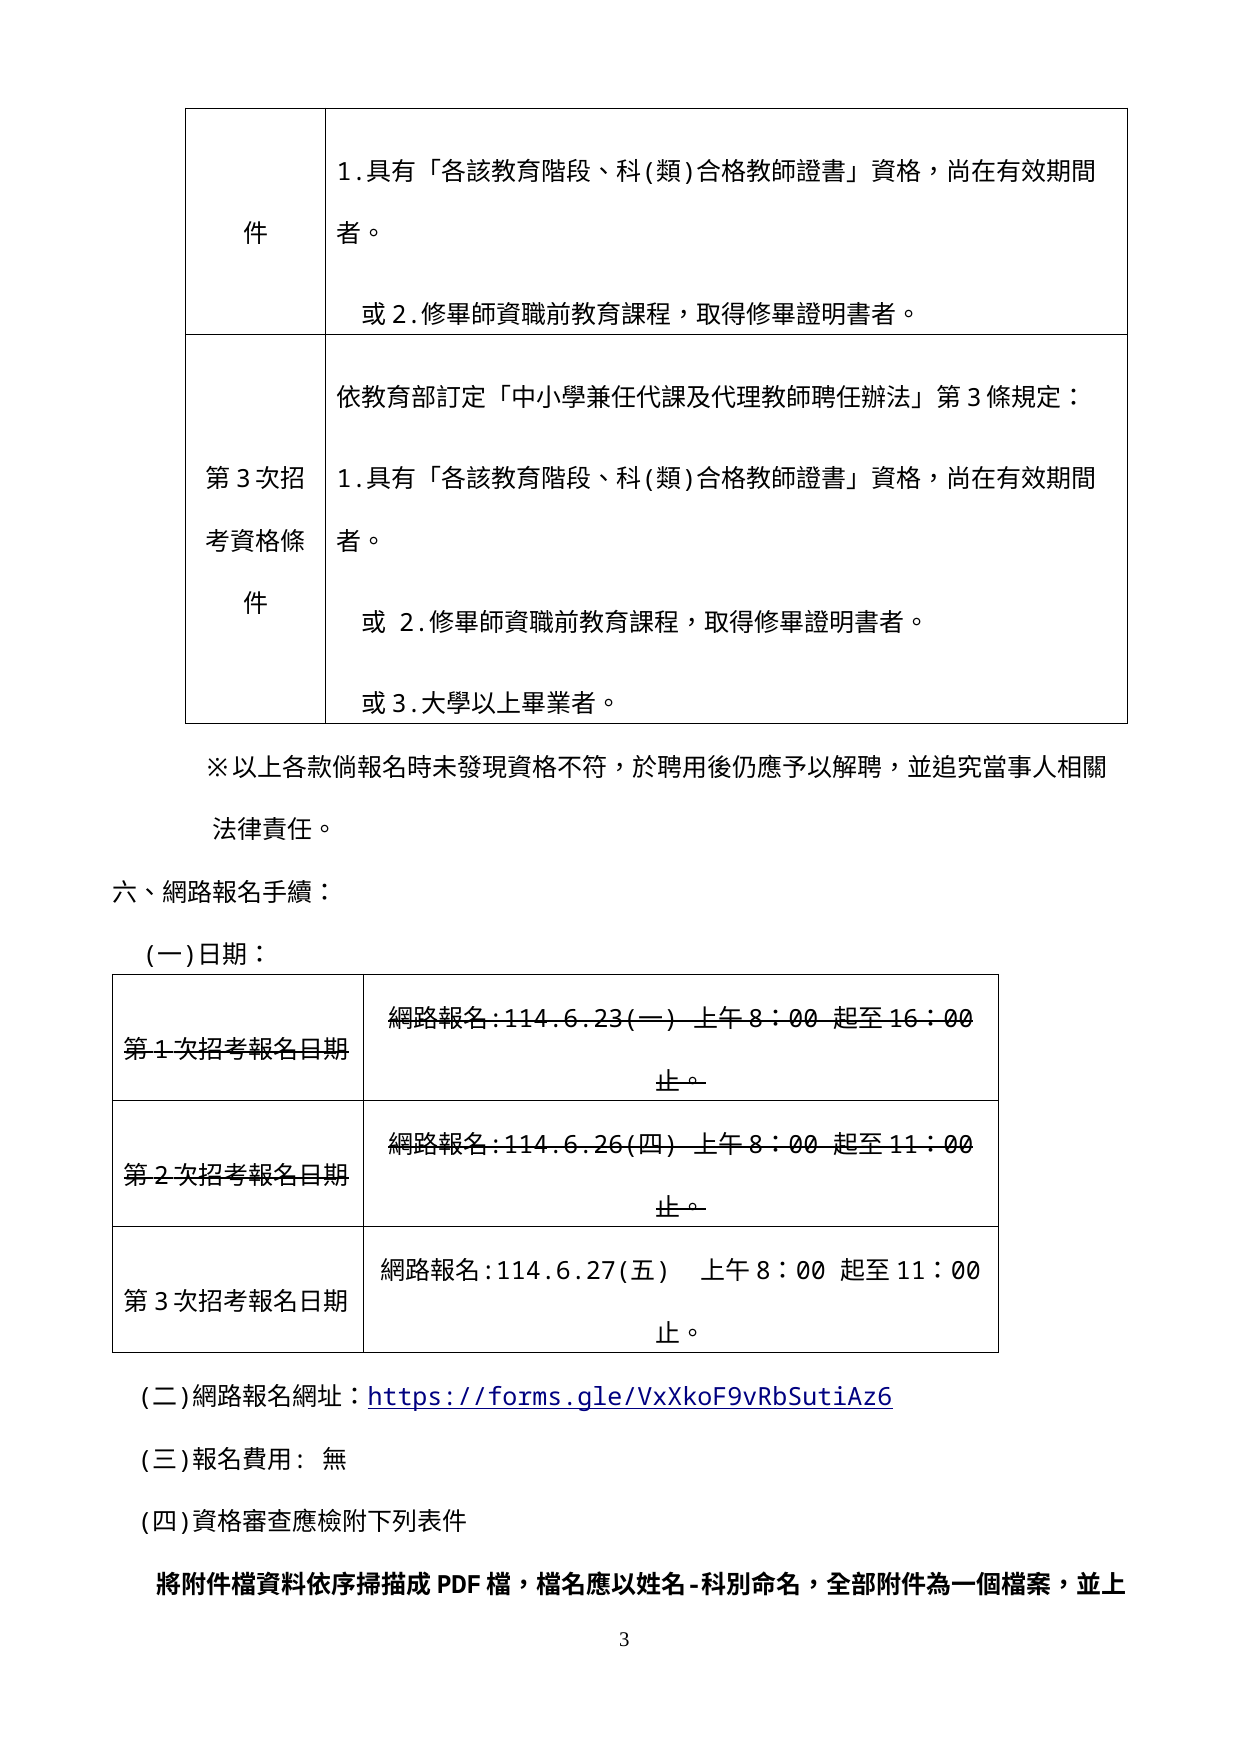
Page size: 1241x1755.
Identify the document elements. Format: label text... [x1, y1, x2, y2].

table_cell 件 [186, 109, 325, 334]
table_header 第1次招考報名日期 [113, 975, 363, 1100]
table_cell 第2次招考報名日期 [113, 1101, 363, 1226]
text (二)網路報名網址：https://forms.gle/VxXkoF9vRbSutiAz6 [137, 1353, 1128, 1416]
text (一)日期： [112, 911, 1128, 974]
text (四)資格審查應檢附下列表件 將附件檔資料依序掃描成PDF檔，檔名應以姓名-科別命名，全部附件為一個檔案，並上 [137, 1478, 1128, 1603]
text ※以上各款倘報名時未發現資格不符，於聘用後仍應予以解聘，並追究當事人相關法律責任。 [112, 724, 1128, 849]
table_cell 1.具有「各該教育階段、科(類)合格教師證書」資格，尚在有效期間者。 或2.修畢師資職前教育課程，取得修畢證明書者。 [326, 109, 1127, 334]
table_cell 網路報名:114.6.27(五) 上午8：00 起至11：00 止。 [364, 1227, 998, 1352]
table_cell 第3次招考資格條件 [186, 335, 325, 723]
table_header 網路報名:114.6.23(一) 上午8：00 起至16：00 止。 [364, 975, 998, 1100]
table_cell 網路報名:114.6.26(四) 上午8：00 起至11：00 止。 [364, 1101, 998, 1226]
table_cell 第3次招考報名日期 [113, 1227, 363, 1352]
text 六、網路報名手續： [112, 849, 1128, 911]
table_cell 依教育部訂定「中小學兼任代課及代理教師聘任辦法」第3條規定： 1.具有「各該教育階段、科(類)合格教師證書」資格，尚在有效期間者。 或 2.修畢師資職前教育課程，取得修畢證明書者。 或3.大學以上畢業者。 [326, 335, 1127, 723]
text (三)報名費用: 無 [137, 1416, 1128, 1478]
